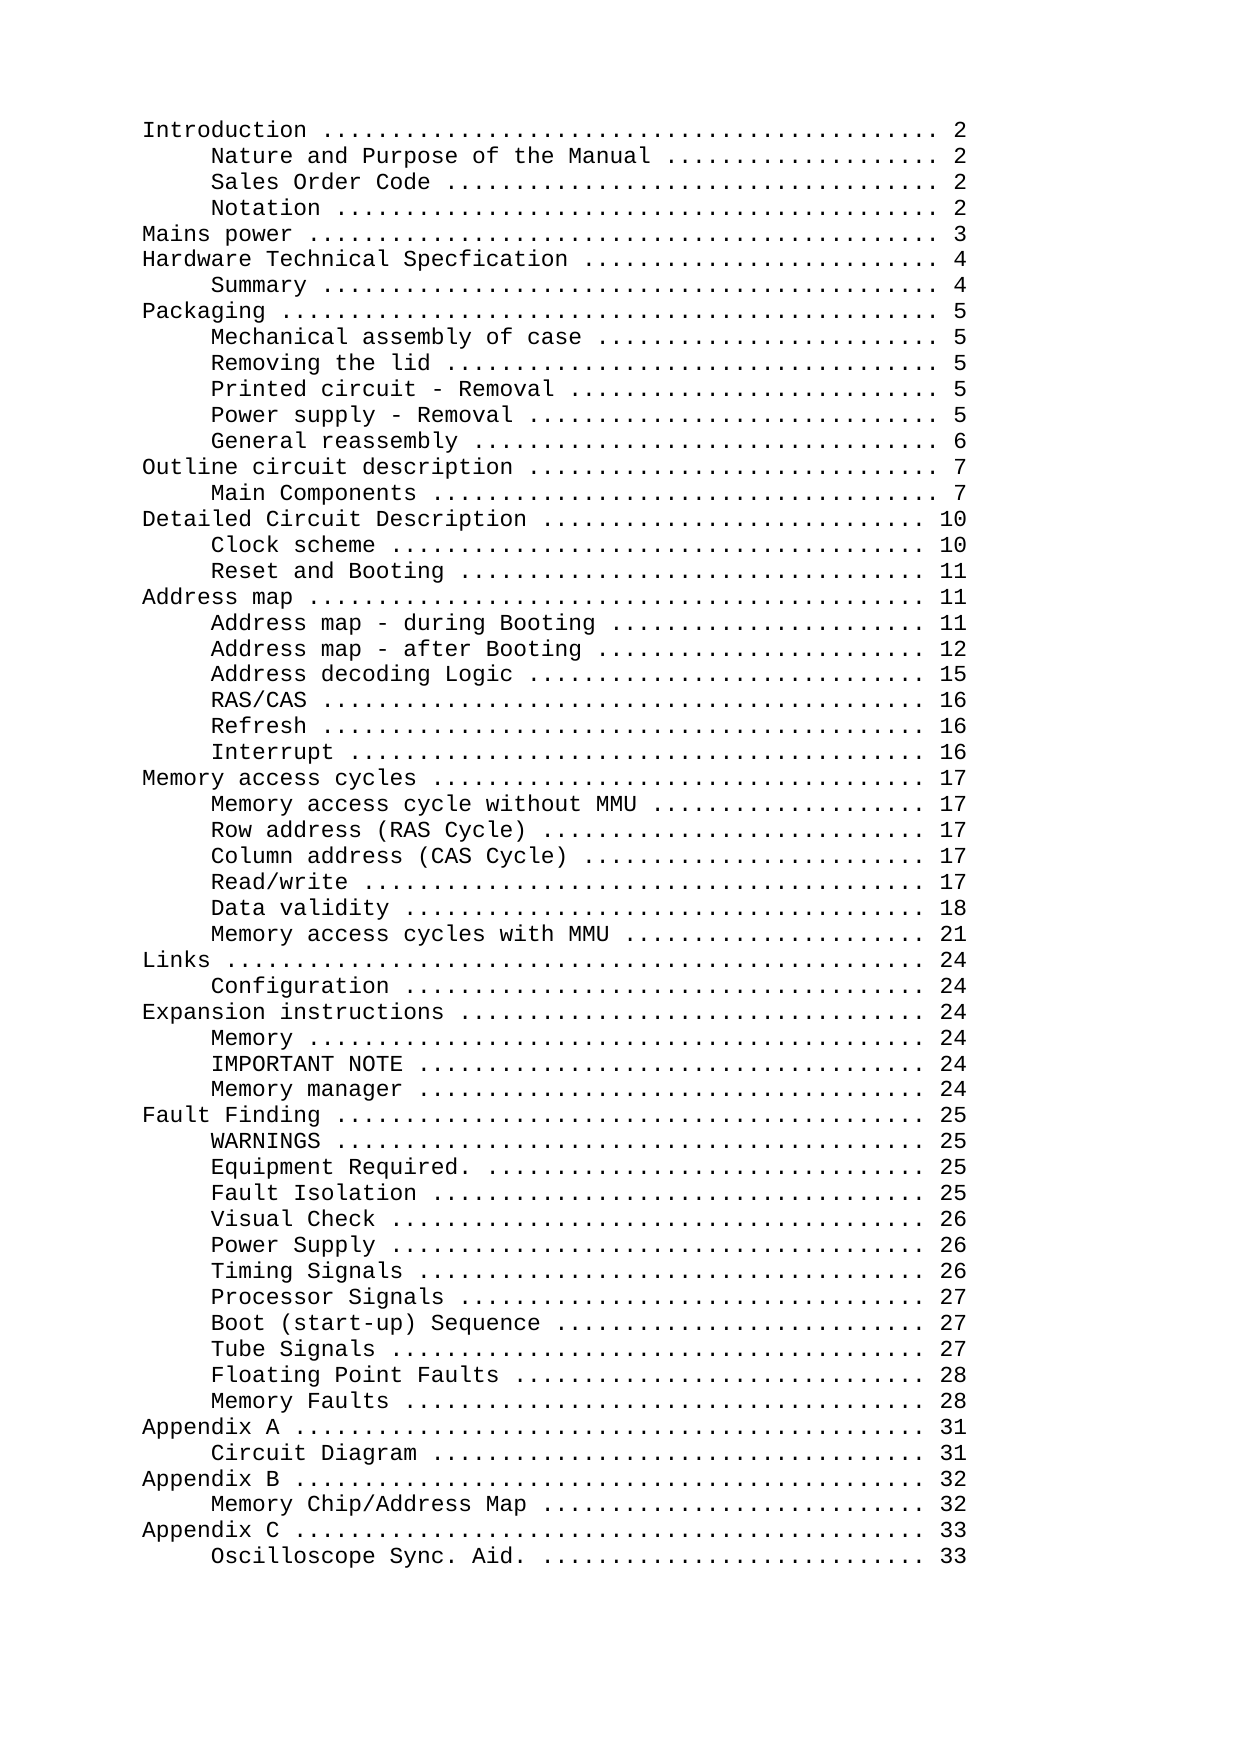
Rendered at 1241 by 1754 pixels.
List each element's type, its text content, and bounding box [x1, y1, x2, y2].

text Appendix B .............................................. 32 Memory Chip/Address Map ............................ 32 [142, 1467, 1098, 1519]
text Fault Finding ........................................... 25 WARNINGS ........................................... 25 Equipment Required. ................................ 25 Fault Isolation .................................... 25 Visual Check ....................................... 26 Power Supply ....................................... 26 Timing Signals ..................................... 26 Processor Signals .................................. 27 Boot (start-up) Sequence ........................... 27 Tube Signals ....................................... 27 Floating Point Faults .............................. 28 Memory Faults ...................................... 28 [142, 1104, 1098, 1415]
text Nature and Purpose of the Manual .................... 2 [142, 144, 1098, 170]
text Links ................................................... 24 Configuration ...................................... 24 [142, 948, 1098, 1000]
text Appendix C .............................................. 33 Oscilloscope Sync. Aid. ............................ 33 [142, 1519, 1098, 1571]
text Address map ............................................. 11 Address map - during Booting ....................... 11 Address map - after Booting ........................ 12 Address decoding Logic ............................. 15 RAS/CAS ............................................ 16 Refresh ............................................ 16 Interrupt .......................................... 16 [142, 585, 1098, 767]
text Detailed Circuit Description ............................ 10 Clock scheme ....................................... 10 Reset and Booting .................................. 11 [142, 507, 1098, 585]
text Summary ............................................. 4 Packaging ................................................ 5 Mechanical assembly of case ......................... 5 [142, 274, 1098, 352]
text Row address (RAS Cycle) ............................ 17 Column address (CAS Cycle) ......................... 17 Read/write ......................................... 17 Data validity ...................................... 18 Memory access cycles with MMU ...................... 21 [142, 818, 1098, 948]
text Expansion instructions .................................. 24 Memory ............................................. 24 IMPORTANT NOTE ..................................... 24 Memory manager ..................................... 24 [142, 1000, 1098, 1104]
text Removing the lid .................................... 5 Printed circuit - Removal ........................... 5 Power supply - Removal .............................. 5 General reassembly .................................. 6 [142, 352, 1098, 455]
text Introduction ............................................. 2 [142, 118, 1098, 144]
text Mains power .............................................. 3 Hardware Technical Specfication .......................... 4 [142, 222, 1098, 274]
text Memory access cycles .................................... 17 Memory access cycle without MMU .................... 17 [142, 767, 1098, 818]
text Appendix A .............................................. 31 Circuit Diagram .................................... 31 [142, 1415, 1098, 1467]
text Outline circuit description .............................. 7 Main Components ..................................... 7 [142, 455, 1098, 507]
text Sales Order Code .................................... 2 Notation ............................................ 2 [142, 170, 1098, 222]
